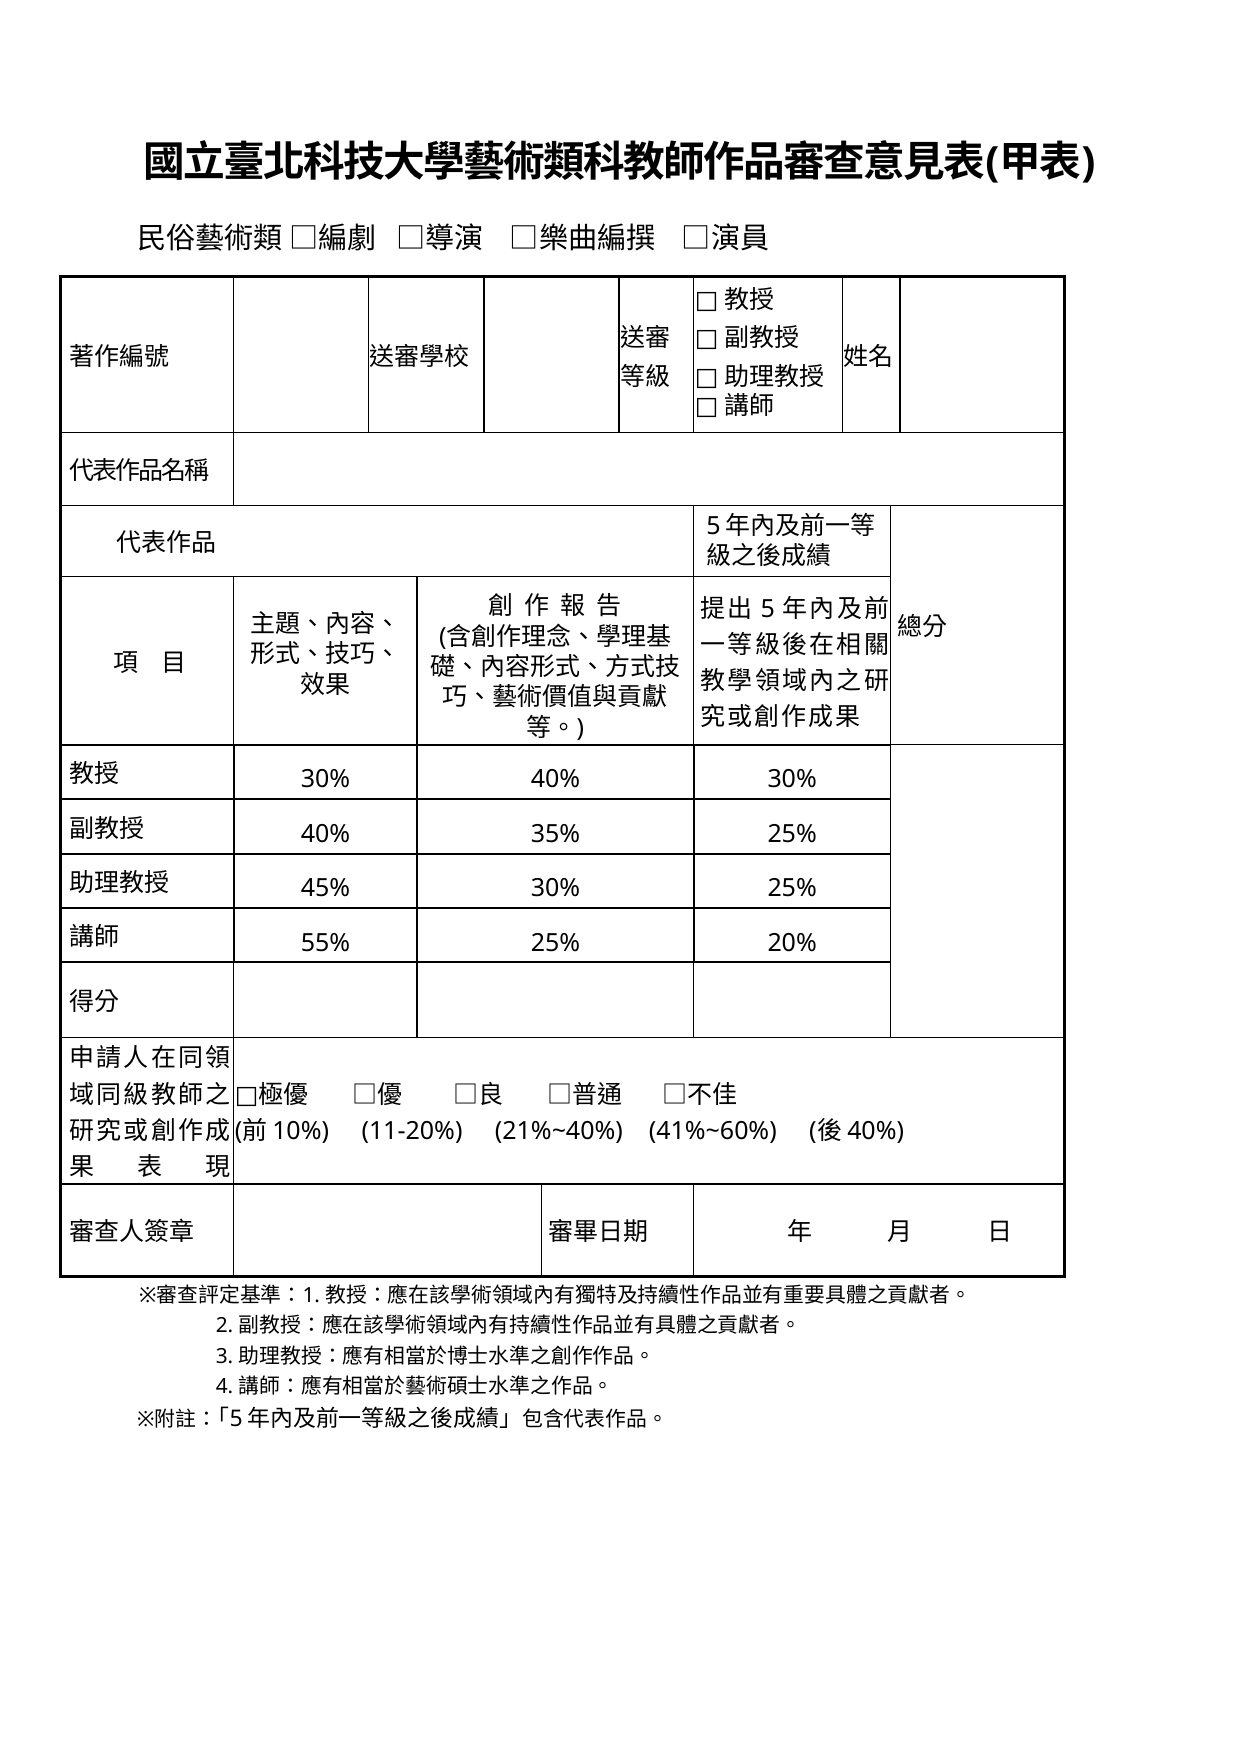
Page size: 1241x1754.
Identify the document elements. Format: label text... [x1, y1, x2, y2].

table_cell 35% [418, 800, 693, 853]
text 3. 助理教授：應有相當於博士水準之創作作品。 [118, 1339, 1122, 1369]
text 2. 副教授：應在該學術領域內有持續性作品並有具體之貢獻者。 [118, 1308, 1122, 1339]
table_cell 5年內及前一等級之後成績 [694, 506, 890, 576]
text 4. 講師：應有相當於藝術碩士水準之作品。 [118, 1369, 1122, 1399]
table_cell 30% [235, 746, 416, 798]
table_header 送審學校 [369, 278, 483, 432]
table_cell 助理教授 [62, 855, 233, 907]
table_header 姓名 [843, 278, 899, 432]
table_cell [234, 433, 1063, 505]
table_cell 40% [418, 746, 693, 798]
table_header 著作編號 [62, 278, 233, 432]
table_cell 30% [418, 855, 693, 907]
table_cell [418, 963, 693, 1036]
table_cell 總分 [891, 506, 1063, 744]
table_cell 副教授 [62, 800, 233, 853]
text 國立臺北科技大學藝術類科教師作品審查意見表(甲表) [118, 119, 1122, 197]
table_cell 25% [695, 800, 890, 853]
table_cell [234, 1185, 541, 1275]
table_cell 30% [695, 746, 890, 798]
table_header 送審 等級 [620, 278, 693, 432]
table_cell [234, 963, 416, 1036]
table_cell 40% [235, 800, 416, 853]
table_cell 代表作品名稱 [62, 433, 233, 505]
table_cell 申請人在同領域同級教師之研究或創作成果表現 [62, 1038, 233, 1183]
text ※審查評定基準：1. 教授：應在該學術領域內有獨特及持續性作品並有重要具體之貢獻者。 [118, 1278, 1122, 1308]
table_cell 講師 [62, 909, 233, 961]
table_cell 主題、內容、形式、技巧、效果 [234, 577, 416, 744]
text ※附註：「5年內及前一等級之後成績」包含代表作品。 [118, 1399, 1122, 1433]
table_header [234, 278, 368, 432]
table_cell 審畢日期 [542, 1185, 693, 1275]
table_header [901, 278, 1063, 432]
table_cell 審查人簽章 [62, 1185, 233, 1275]
table_cell 年 月 日 [694, 1185, 1063, 1275]
text 民俗藝術類 □編劇 □導演 □樂曲編撰 □演員 [118, 197, 1122, 275]
table_cell 20% [695, 909, 890, 961]
table_cell 得分 [62, 963, 233, 1036]
table_cell 教授 [62, 746, 233, 798]
table_header □ 教授 □ 副教授 □ 助理教授 □ 講師 [694, 278, 842, 432]
table_cell 45% [235, 855, 416, 907]
table_cell 項 目 [62, 577, 233, 744]
table_cell 提出5年內及前一等級後在相關教學領域內之研究或創作成果 [694, 577, 890, 744]
table_cell 創 作 報 告 (含創作理念、學理基礎、內容形式、方式技巧、藝術價值與貢獻等。) [418, 577, 693, 744]
table_cell 25% [695, 855, 890, 907]
table_cell 55% [235, 909, 416, 961]
table_header [485, 278, 618, 432]
table_cell [891, 745, 1063, 1036]
table_cell □極優 □優 □良 □普通 □不佳 (前10%) (11-20%) (21%~40%) (41%~60%) (後40%) [234, 1038, 1063, 1183]
table_cell 代表作品 [62, 506, 693, 576]
table_cell 25% [418, 909, 693, 961]
table_cell [694, 963, 890, 1036]
